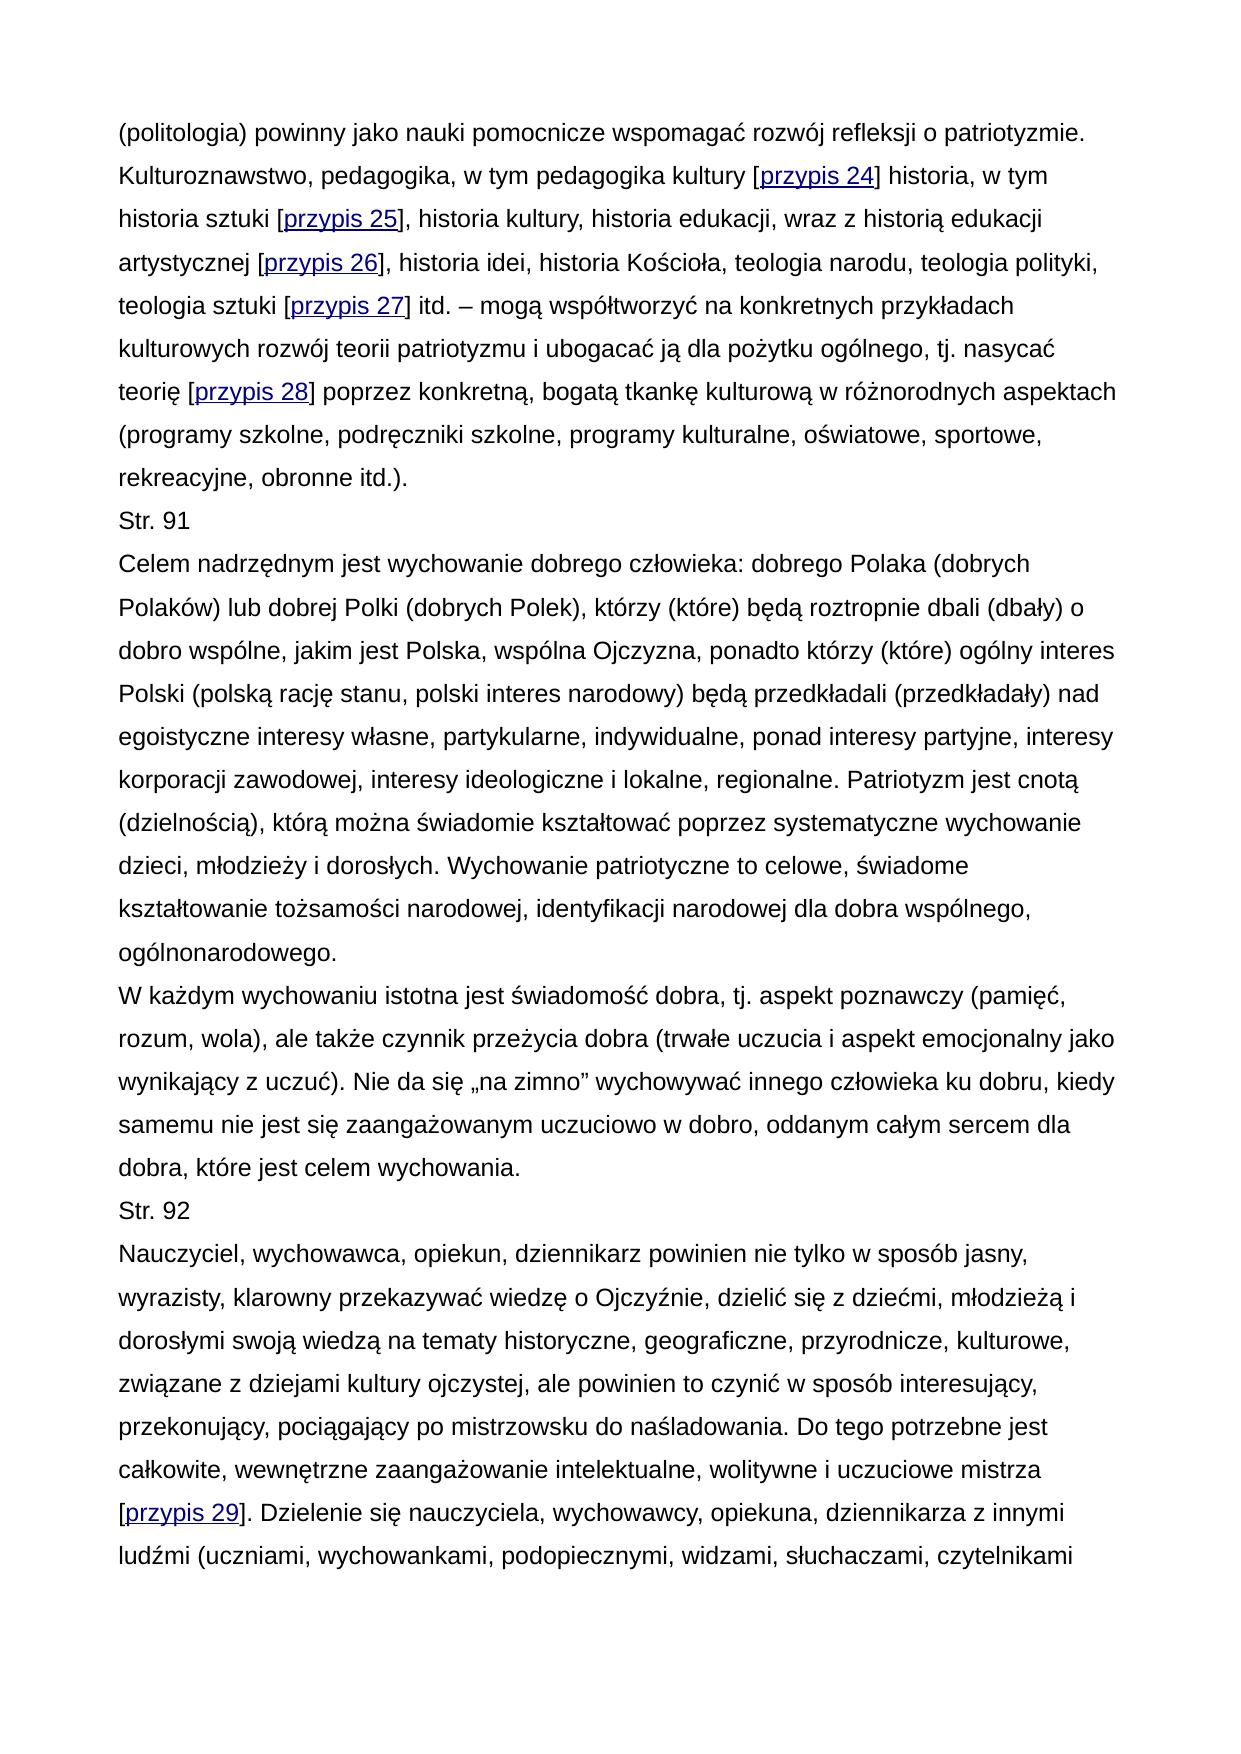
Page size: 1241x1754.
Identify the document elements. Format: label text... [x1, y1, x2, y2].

text Str. 92 [118, 1196, 1122, 1225]
text Celem nadrzędnym jest wychowanie dobrego człowieka: dobrego Polaka (dobrych Polaków) lub dobrej Polki (dobrych Polek), którzy (które) będą roztropnie dbali (dbały) o dobro wspólne, jakim jest Polska, wspólna Ojczyzna, ponadto którzy (które) ogólny interes Polski (polską rację stanu, polski interes narodowy) będą przedkładali (przedkładały) nad egoistyczne interesy własne, partykularne, indywidualne, ponad interesy partyjne, interesy korporacji zawodowej, interesy ideologiczne i lokalne, regionalne. Patriotyzm jest cnotą (dzielnością), którą można świadomie kształtować poprzez systematyczne wychowanie dzieci, młodzieży i dorosłych. Wychowanie patriotyczne to celowe, świadome kształtowanie tożsamości narodowej, identyfikacji narodowej dla dobra wspólnego, ogólnonarodowego. [118, 549, 1122, 966]
text W każdym wychowaniu istotna jest świadomość dobra, tj. aspekt poznawczy (pamięć, rozum, wola), ale także czynnik przeżycia dobra (trwałe uczucia i aspekt emocjonalny jako wynikający z uczuć). Nie da się „na zimno” wychowywać innego człowieka ku dobru, kiedy samemu nie jest się zaangażowanym uczuciowo w dobro, oddanym całym sercem dla dobra, które jest celem wychowania. [118, 981, 1122, 1182]
text Str. 91 [118, 506, 1122, 535]
text (politologia) powinny jako nauki pomocnicze wspomagać rozwój refleksji o patriotyzmie. Kulturoznawstwo, pedagogika, w tym pedagogika kultury [przypis 24] historia, w tym historia sztuki [przypis 25], historia kultury, historia edukacji, wraz z historią edukacji artystycznej [przypis 26], historia idei, historia Kościoła, teologia narodu, teologia polityki, teologia sztuki [przypis 27] itd. – mogą współtworzyć na konkretnych przykładach kulturowych rozwój teorii patriotyzmu i ubogacać ją dla pożytku ogólnego, tj. nasycać teorię [przypis 28] poprzez konkretną, bogatą tkankę kulturową w różnorodnych aspektach (programy szkolne, podręczniki szkolne, programy kulturalne, oświatowe, sportowe, rekreacyjne, obronne itd.). [118, 118, 1122, 492]
text Nauczyciel, wychowawca, opiekun, dziennikarz powinien nie tylko w sposób jasny, wyrazisty, klarowny przekazywać wiedzę o Ojczyźnie, dzielić się z dziećmi, młodzieżą i dorosłymi swoją wiedzą na tematy historyczne, geograficzne, przyrodnicze, kulturowe, związane z dziejami kultury ojczystej, ale powinien to czynić w sposób interesujący, przekonujący, pociągający po mistrzowsku do naśladowania. Do tego potrzebne jest całkowite, wewnętrzne zaangażowanie intelektualne, wolitywne i uczuciowe mistrza [przypis 29]. Dzielenie się nauczyciela, wychowawcy, opiekuna, dziennikarza z innymi ludźmi (uczniami, wychowankami, podopiecznymi, widzami, słuchaczami, czytelnikami [118, 1239, 1122, 1570]
